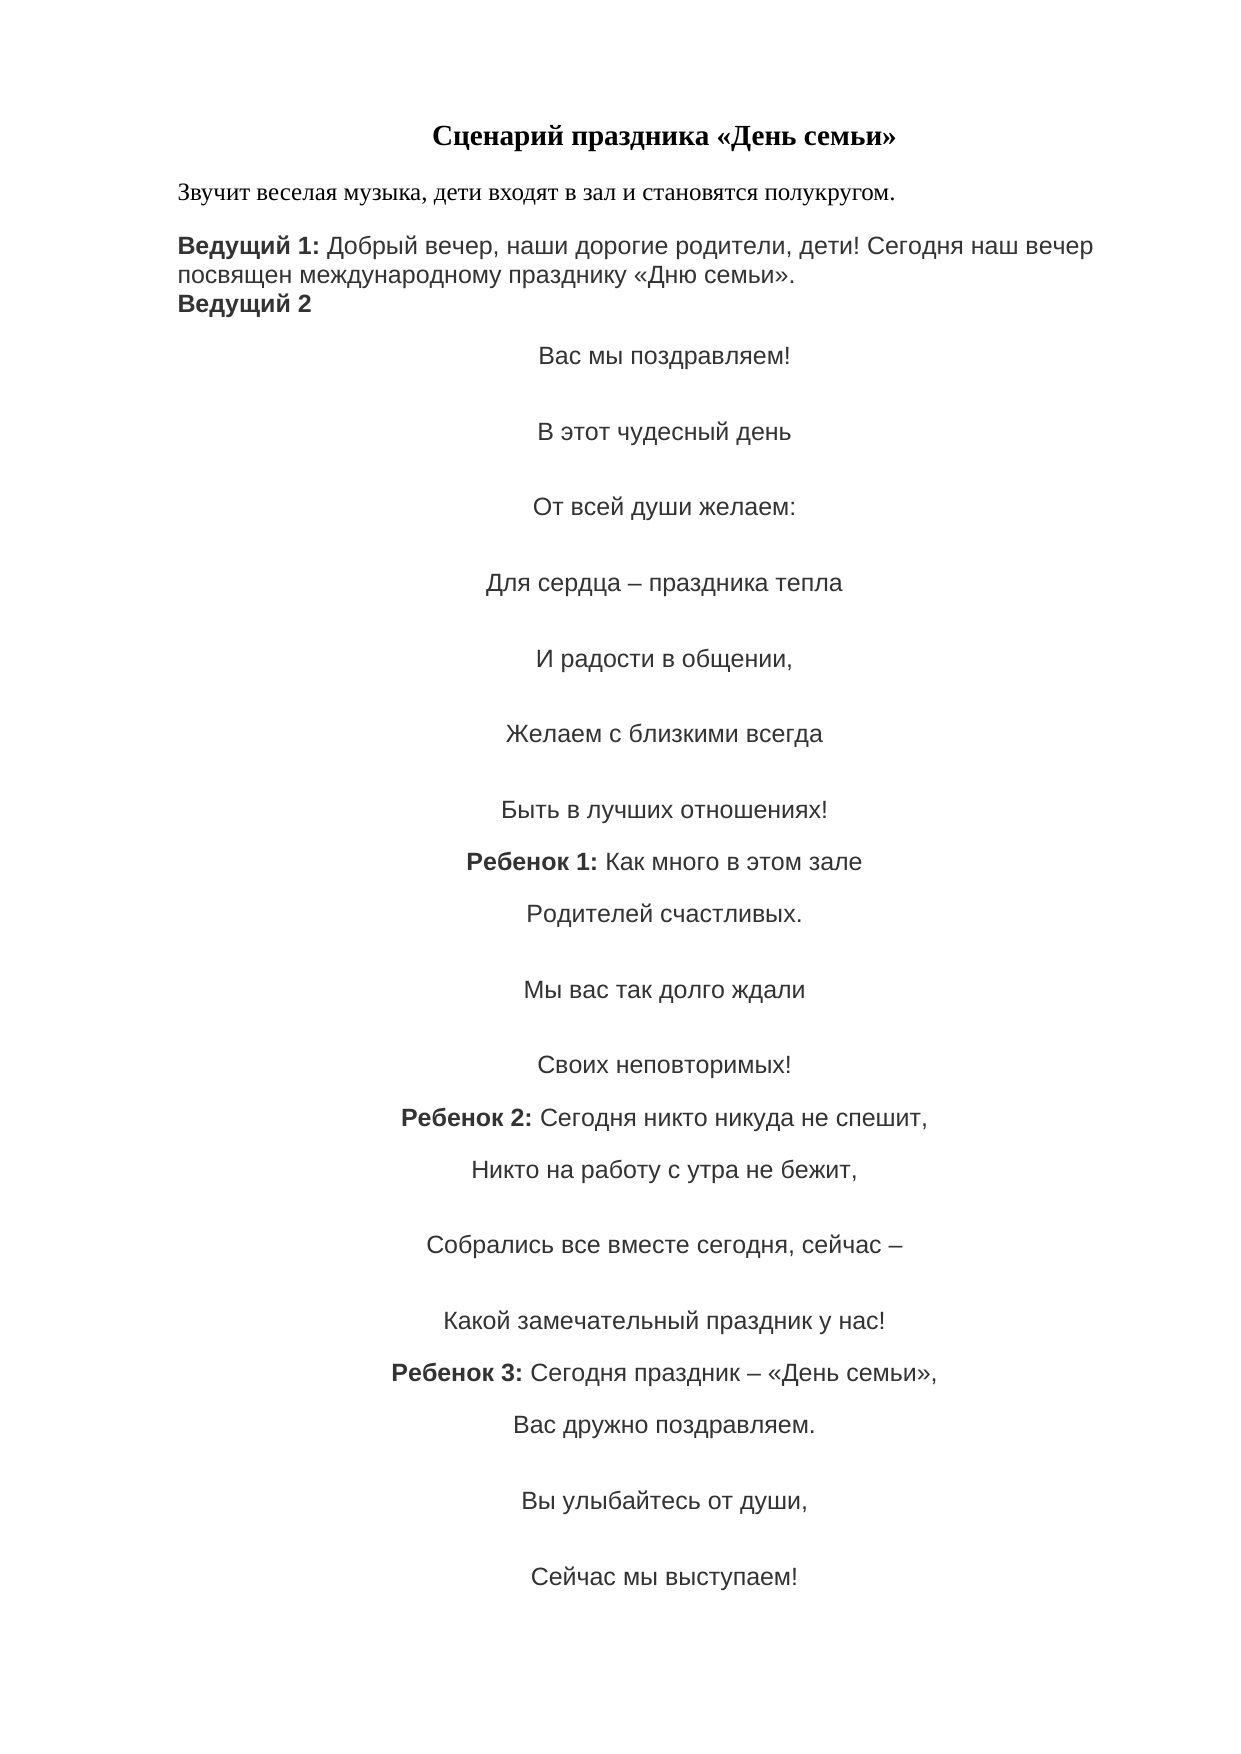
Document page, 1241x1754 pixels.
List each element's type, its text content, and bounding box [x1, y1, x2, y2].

text От всей души желаем: [177, 492, 1152, 521]
text Ребенок 1: Как много в этом зале [177, 847, 1152, 876]
text В этот чудесный день [177, 417, 1152, 445]
text Звучит веселая музыка, дети входят в зал и становятся полукругом. [177, 177, 1152, 206]
text Сейчас мы выступаем! [177, 1562, 1152, 1590]
text Для сердца – праздника тепла [177, 568, 1152, 597]
text Вас дружно поздравляем. [177, 1410, 1152, 1439]
text Какой замечательный праздник у нас! [177, 1306, 1152, 1335]
text Собрались все вместе сегодня, сейчас – [177, 1230, 1152, 1259]
text Своих неповторимых! [177, 1050, 1152, 1079]
text Родителей счастливых. [177, 899, 1152, 928]
text Вы улыбайтесь от души, [177, 1486, 1152, 1515]
text Никто на работу с утра не бежит, [177, 1155, 1152, 1183]
text Ребенок 2: Сегодня никто никуда не спешит, [177, 1103, 1152, 1131]
text Ведущий 2 [177, 289, 1152, 318]
text Сценарий праздника «День семьи» [177, 118, 1152, 152]
text Ребенок 3: Сегодня праздник – «День семьи», [177, 1358, 1152, 1387]
text Быть в лучших отношениях! [177, 795, 1152, 823]
text Ведущий 1: Добрый вечер, наши дорогие родители, дети! Сегодня наш вечер посвящен международному празднику «Дню семьи». [177, 231, 1152, 289]
text Мы вас так долго ждали [177, 975, 1152, 1003]
text Вас мы поздравляем! [177, 341, 1152, 370]
text И радости в общении, [177, 643, 1152, 672]
text Желаем с близкими всегда [177, 719, 1152, 748]
